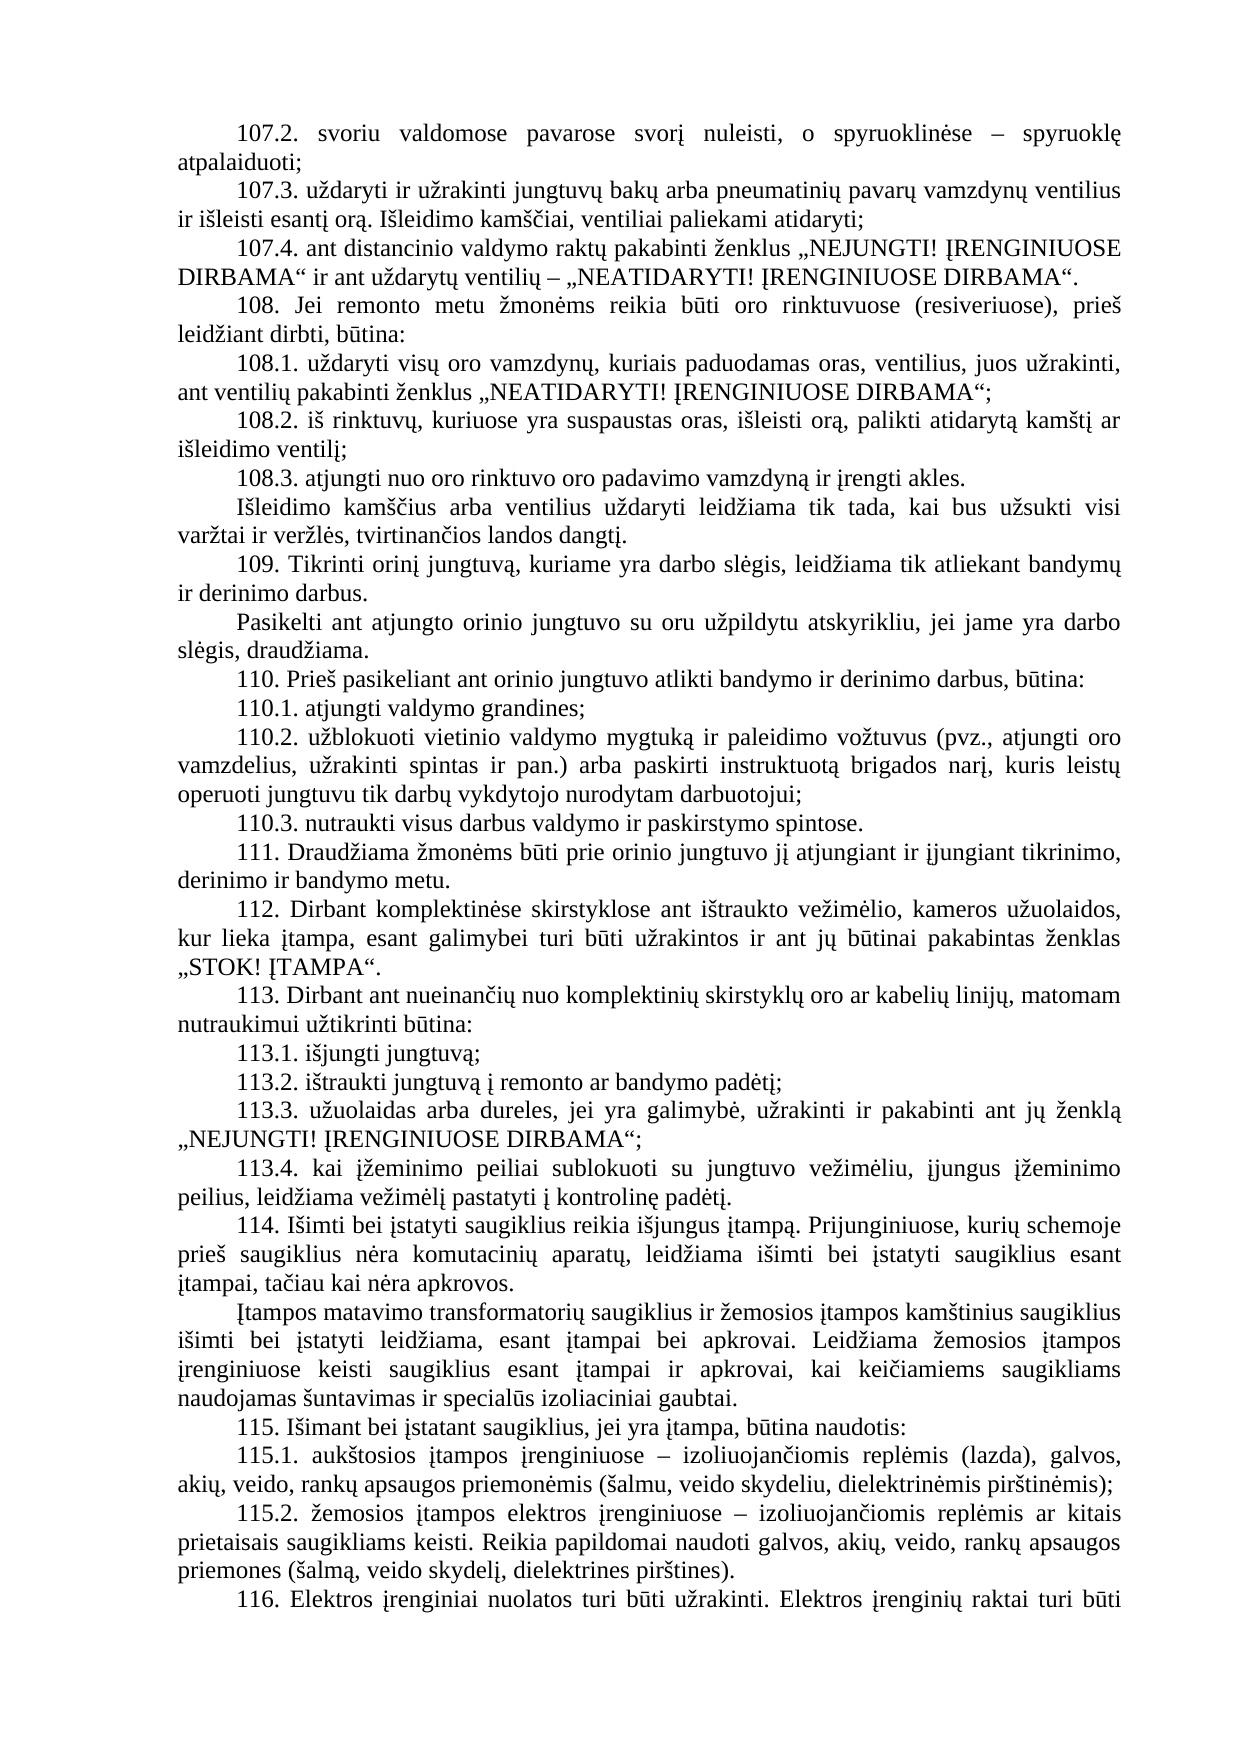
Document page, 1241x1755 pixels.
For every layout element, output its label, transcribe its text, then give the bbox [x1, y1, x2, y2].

text 108.1. uždaryti visų oro vamzdynų, kuriais paduodamas oras, ventilius, juos užrakinti, ant ventilių pakabinti ženklus „NEATIDARYTI! ĮRENGINIUOSE DIRBAMA“; [177, 348, 1122, 406]
text 107.2. svoriu valdomose pavarose svorį nuleisti, o spyruoklinėse – spyruoklę atpalaiduoti; [177, 118, 1122, 176]
text 110.3. nutraukti visus darbus valdymo ir paskirstymo spintose. [177, 808, 1122, 837]
text 109. Tikrinti orinį jungtuvą, kuriame yra darbo slėgis, leidžiama tik atliekant bandymų ir derinimo darbus. [177, 549, 1122, 607]
text 113.4. kai įžeminimo peiliai sublokuoti su jungtuvo vežimėliu, įjungus įžeminimo peilius, leidžiama vežimėlį pastatyti į kontrolinę padėtį. [177, 1153, 1122, 1211]
text 108. Jei remonto metu žmonėms reikia būti oro rinktuvuose (resiveriuose), prieš leidžiant dirbti, būtina: [177, 291, 1122, 348]
text 115.2. žemosios įtampos elektros įrenginiuose – izoliuojančiomis replėmis ar kitais prietaisais saugikliams keisti. Reikia papildomai naudoti galvos, akių, veido, rankų apsaugos priemones (šalmą, veido skydelį, dielektrines pirštines). [177, 1498, 1122, 1584]
text 113. Dirbant ant nueinančių nuo komplektinių skirstyklų oro ar kabelių linijų, matomam nutraukimui užtikrinti būtina: [177, 981, 1122, 1038]
text Pasikelti ant atjungto orinio jungtuvo su oru užpildytu atskyrikliu, jei jame yra darbo slėgis, draudžiama. [177, 607, 1122, 664]
text 107.3. uždaryti ir užrakinti jungtuvų bakų arba pneumatinių pavarų vamzdynų ventilius ir išleisti esantį orą. Išleidimo kamščiai, ventiliai paliekami atidaryti; [177, 176, 1122, 233]
text 112. Dirbant komplektinėse skirstyklose ant ištraukto vežimėlio, kameros užuolaidos, kur lieka įtampa, esant galimybei turi būti užrakintos ir ant jų būtinai pakabintas ženklas „STOK! ĮTAMPA“. [177, 894, 1122, 981]
text 108.3. atjungti nuo oro rinktuvo oro padavimo vamzdyną ir įrengti akles. [177, 463, 1122, 492]
text 115.1. aukštosios įtampos įrenginiuose – izoliuojančiomis replėmis (lazda), galvos, akių, veido, rankų apsaugos priemonėmis (šalmu, veido skydeliu, dielektrinėmis pirštinėmis); [177, 1441, 1122, 1498]
text 110.2. užblokuoti vietinio valdymo mygtuką ir paleidimo vožtuvus (pvz., atjungti oro vamzdelius, užrakinti spintas ir pan.) arba paskirti instruktuotą brigados narį, kuris leistų operuoti jungtuvu tik darbų vykdytojo nurodytam darbuotojui; [177, 722, 1122, 808]
text 113.1. išjungti jungtuvą; [177, 1038, 1122, 1067]
text 110.1. atjungti valdymo grandines; [177, 693, 1122, 722]
text 116. Elektros įrenginiai nuolatos turi būti užrakinti. Elektros įrenginių raktai turi būti [177, 1584, 1122, 1613]
text 107.4. ant distancinio valdymo raktų pakabinti ženklus „NEJUNGTI! ĮRENGINIUOSE DIRBAMA“ ir ant uždarytų ventilių – „NEATIDARYTI! ĮRENGINIUOSE DIRBAMA“. [177, 233, 1122, 291]
text 110. Prieš pasikeliant ant orinio jungtuvo atlikti bandymo ir derinimo darbus, būtina: [177, 664, 1122, 693]
text 114. Išimti bei įstatyti saugiklius reikia išjungus įtampą. Prijunginiuose, kurių schemoje prieš saugiklius nėra komutacinių aparatų, leidžiama išimti bei įstatyti saugiklius esant įtampai, tačiau kai nėra apkrovos. [177, 1211, 1122, 1297]
text 113.2. ištraukti jungtuvą į remonto ar bandymo padėtį; [177, 1067, 1122, 1096]
text 115. Išimant bei įstatant saugiklius, jei yra įtampa, būtina naudotis: [177, 1412, 1122, 1441]
text 113.3. užuolaidas arba dureles, jei yra galimybė, užrakinti ir pakabinti ant jų ženklą „NEJUNGTI! ĮRENGINIUOSE DIRBAMA“; [177, 1096, 1122, 1153]
text 111. Draudžiama žmonėms būti prie orinio jungtuvo jį atjungiant ir įjungiant tikrinimo, derinimo ir bandymo metu. [177, 837, 1122, 894]
text Išleidimo kamščius arba ventilius uždaryti leidžiama tik tada, kai bus užsukti visi varžtai ir veržlės, tvirtinančios landos dangtį. [177, 492, 1122, 549]
text 108.2. iš rinktuvų, kuriuose yra suspaustas oras, išleisti orą, palikti atidarytą kamštį ar išleidimo ventilį; [177, 406, 1122, 463]
text Įtampos matavimo transformatorių saugiklius ir žemosios įtampos kamštinius saugiklius išimti bei įstatyti leidžiama, esant įtampai bei apkrovai. Leidžiama žemosios įtampos įrenginiuose keisti saugiklius esant įtampai ir apkrovai, kai keičiamiems saugikliams naudojamas šuntavimas ir specialūs izoliaciniai gaubtai. [177, 1297, 1122, 1412]
